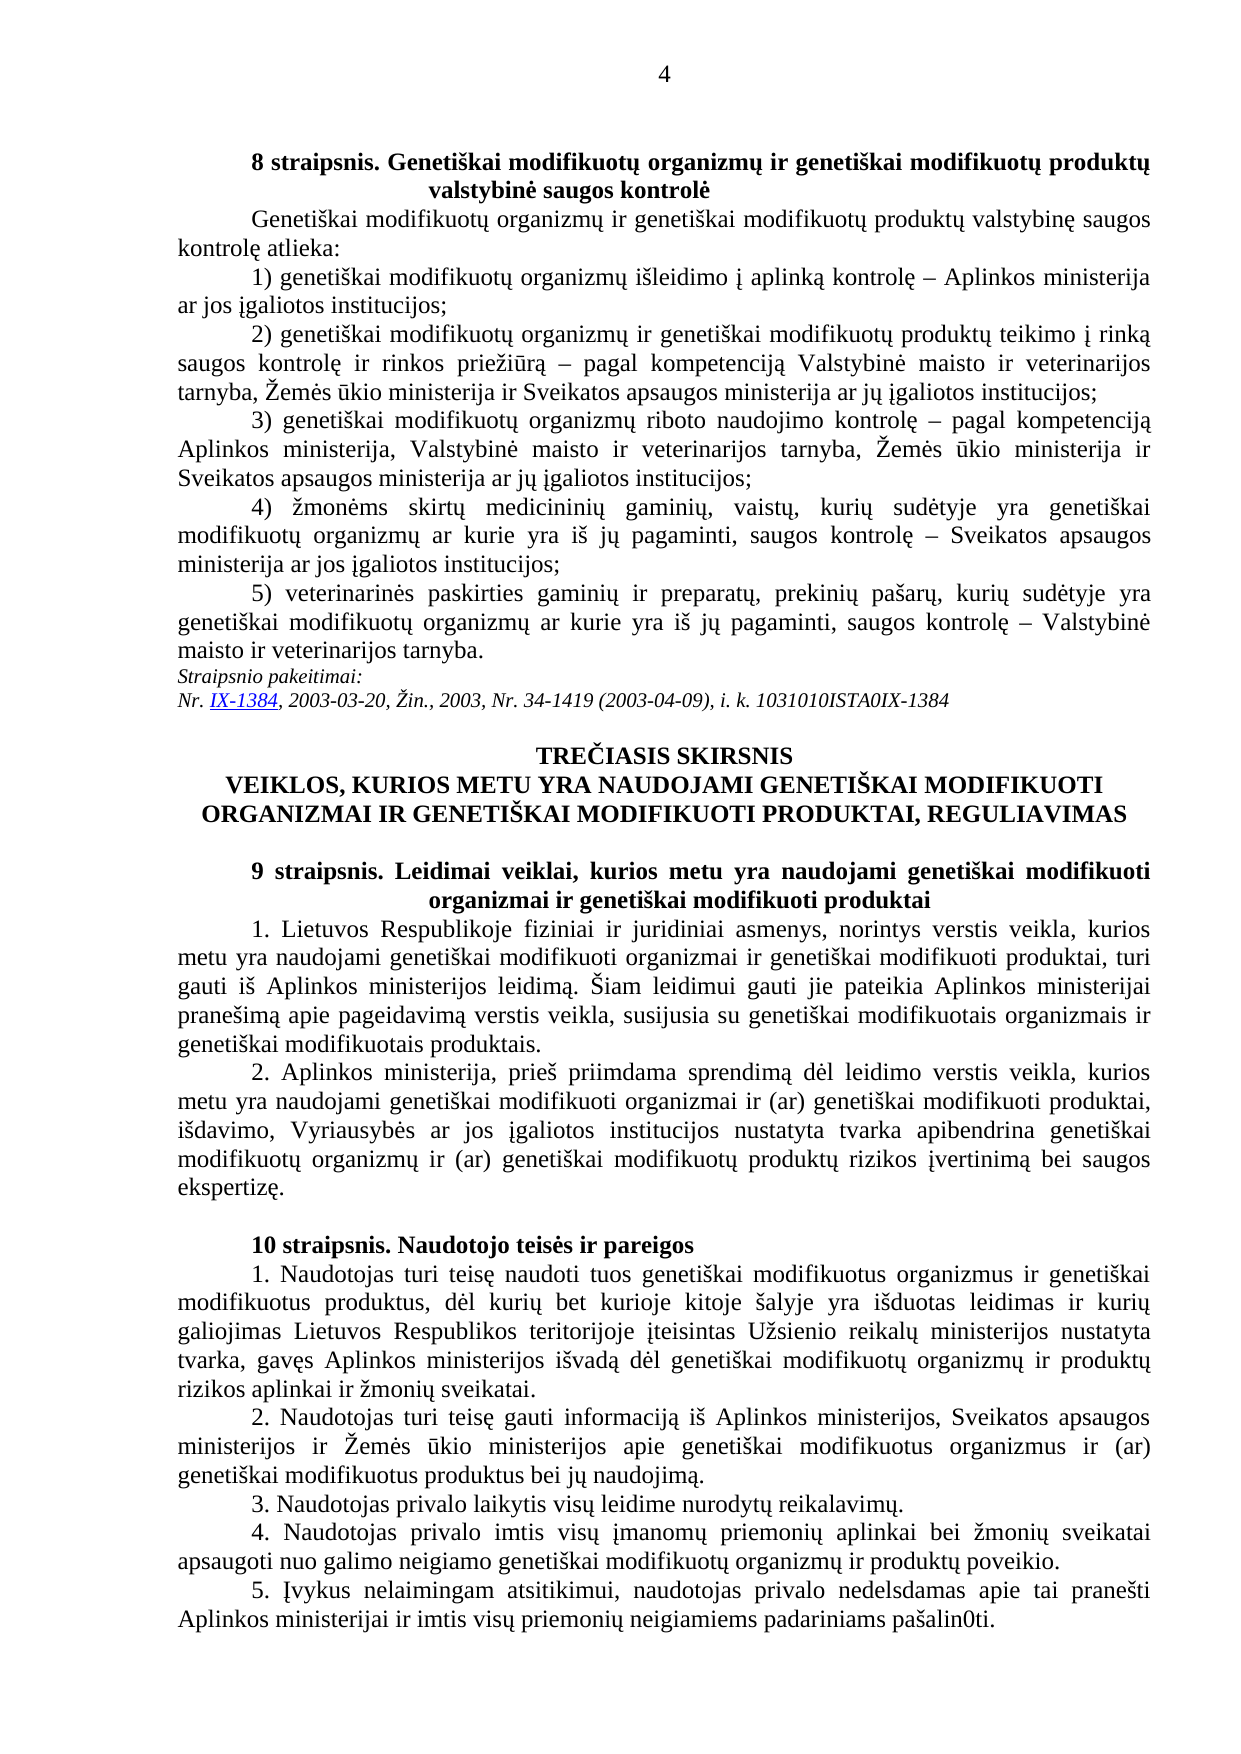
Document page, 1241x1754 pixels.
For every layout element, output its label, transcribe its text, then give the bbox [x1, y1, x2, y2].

text VEIKLOS, KURIOS METU YRA NAUDOJAMI GENETIŠKAI MODIFIKUOTI ORGANIZMAI IR GENETIŠKAI MODIFIKUOTI PRODUKTAI, REGULIAVIMAS [177, 770, 1152, 827]
text 1. Lietuvos Respublikoje fiziniai ir juridiniai asmenys, norintys verstis veikla, kurios metu yra naudojami genetiškai modifikuoti organizmai ir genetiškai modifikuoti produktai, turi gauti iš Aplinkos ministerijos leidimą. Šiam leidimui gauti jie pateikia Aplinkos ministerijai pranešimą apie pageidavimą verstis veikla, susijusia su genetiškai modifikuotais organizmais ir genetiškai modifikuotais produktais. [177, 914, 1152, 1057]
text 10 straipsnis. Naudotojo teisės ir pareigos [177, 1230, 1152, 1259]
text 3) genetiškai modifikuotų organizmų riboto naudojimo kontrolę – pagal kompetenciją Aplinkos ministerija, Valstybinė maisto ir veterinarijos tarnyba, Žemės ūkio ministerija ir Sveikatos apsaugos ministerija ar jų įgaliotos institucijos; [177, 406, 1152, 492]
text 1. Naudotojas turi teisę naudoti tuos genetiškai modifikuotus organizmus ir genetiškai modifikuotus produktus, dėl kurių bet kurioje kitoje šalyje yra išduotas leidimas ir kurių galiojimas Lietuvos Respublikos teritorijoje įteisintas Užsienio reikalų ministerijos nustatyta tvarka, gavęs Aplinkos ministerijos išvadą dėl genetiškai modifikuotų organizmų ir produktų rizikos aplinkai ir žmonių sveikatai. [177, 1259, 1152, 1402]
text 8 straipsnis. Genetiškai modifikuotų organizmų ir genetiškai modifikuotų produktų valstybinė saugos kontrolė [251, 147, 1152, 204]
text 4. naudotojas privalo imtis visų įmanomų priemonių aplinkai bei žmonių sveikatai apsaugoti nuo galimo neigiamo genetiškai modifikuotų organizmų ir produktų poveikio. [177, 1517, 1152, 1575]
text Genetiškai modifikuotų organizmų ir genetiškai modifikuotų produktų valstybinę saugos kontrolę atlieka: [177, 204, 1152, 262]
text 2. Aplinkos ministerija, prieš priimdama sprendimą dėl leidimo verstis veikla, kurios metu yra naudojami genetiškai modifikuoti organizmai ir (ar) genetiškai modifikuoti produktai, išdavimo, Vyriausybės ar jos įgaliotos institucijos nustatyta tvarka apibendrina genetiškai modifikuotų organizmų ir (ar) genetiškai modifikuotų produktų rizikos įvertinimą bei saugos ekspertizę. [177, 1057, 1152, 1201]
text 2) genetiškai modifikuotų organizmų ir genetiškai modifikuotų produktų teikimo į rinką saugos kontrolę ir rinkos priežiūrą – pagal kompetenciją Valstybinė maisto ir veterinarijos tarnyba, Žemės ūkio ministerija ir Sveikatos apsaugos ministerija ar jų įgaliotos institucijos; [177, 319, 1152, 406]
text 5) veterinarinės paskirties gaminių ir preparatų, prekinių pašarų, kurių sudėtyje yra genetiškai modifikuotų organizmų ar kurie yra iš jų pagaminti, saugos kontrolę – Valstybinė maisto ir veterinarijos tarnyba. [177, 578, 1152, 664]
text Straipsnio pakeitimai: [177, 664, 1152, 688]
text 4) žmonėms skirtų medicininių gaminių, vaistų, kurių sudėtyje yra genetiškai modifikuotų organizmų ar kurie yra iš jų pagaminti, saugos kontrolę – Sveikatos apsaugos ministerija ar jos įgaliotos institucijos; [177, 492, 1152, 578]
text Nr. IX-1384, 2003-03-20, Žin., 2003, Nr. 34-1419 (2003-04-09), i. k. 1031010ISTA0IX-1384 [177, 688, 1152, 712]
text 5. Įvykus nelaimingam atsitikimui, naudotojas privalo nedelsdamas apie tai pranešti Aplinkos ministerijai ir imtis visų priemonių neigiamiems padariniams pašalin0ti. [177, 1575, 1152, 1632]
text TREČIASIS SKIRSNIS [177, 741, 1152, 770]
text 1) genetiškai modifikuotų organizmų išleidimo į aplinką kontrolę – Aplinkos ministerija ar jos įgaliotos institucijos; [177, 262, 1152, 319]
text 9 straipsnis. Leidimai veiklai, kurios metu yra naudojami genetiškai modifikuoti organizmai ir genetiškai modifikuoti produktai [251, 856, 1152, 914]
text 3. naudotojas privalo laikytis visų leidime nurodytų reikalavimų. [177, 1489, 1152, 1517]
text 2. Naudotojas turi teisę gauti informaciją iš Aplinkos ministerijos, Sveikatos apsaugos ministerijos ir Žemės ūkio ministerijos apie genetiškai modifikuotus organizmus ir (ar) genetiškai modifikuotus produktus bei jų naudojimą. [177, 1402, 1152, 1489]
